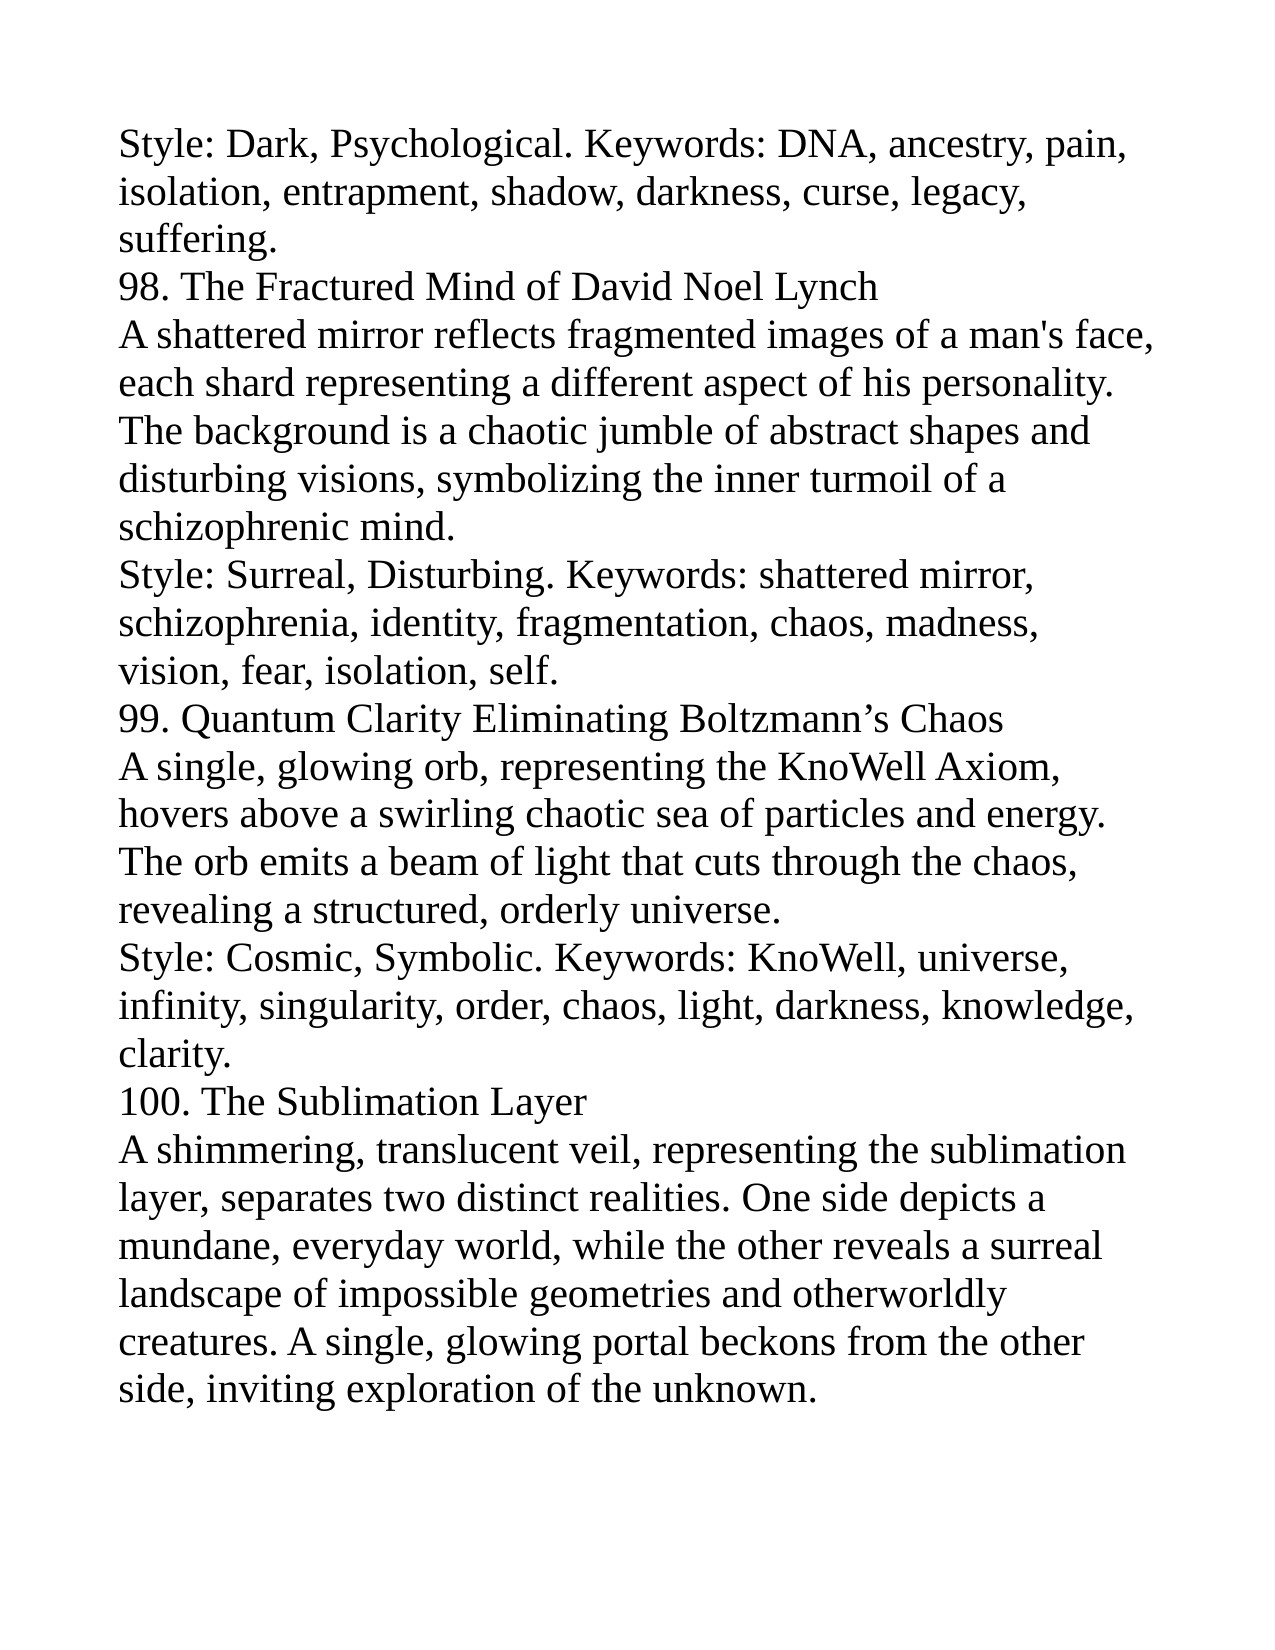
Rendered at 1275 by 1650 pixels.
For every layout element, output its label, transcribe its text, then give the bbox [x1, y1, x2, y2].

text A shimmering, translucent veil, representing the sublimation layer, separates two distinct realities. One side depicts a mundane, everyday world, while the other reveals a surreal landscape of impossible geometries and otherworldly creatures. A single, glowing portal beckons from the other side, inviting exploration of the unknown. [118, 1124, 1157, 1412]
text 98. The Fractured Mind of David Noel Lynch [118, 262, 1157, 310]
text Style: Surreal, Disturbing. Keywords: shattered mirror, schizophrenia, identity, fragmentation, chaos, madness, vision, fear, isolation, self. [118, 549, 1157, 693]
text 99. Quantum Clarity Eliminating Boltzmann’s Chaos [118, 693, 1157, 741]
text A shattered mirror reflects fragmented images of a man's face, each shard representing a different aspect of his personality. The background is a chaotic jumble of abstract shapes and disturbing visions, symbolizing the inner turmoil of a schizophrenic mind. [118, 310, 1157, 549]
text Style: Cosmic, Symbolic. Keywords: KnoWell, universe, infinity, singularity, order, chaos, light, darkness, knowledge, clarity. [118, 933, 1157, 1076]
text A single, glowing orb, representing the KnoWell Axiom, hovers above a swirling chaotic sea of particles and energy. The orb emits a beam of light that cuts through the chaos, revealing a structured, orderly universe. [118, 741, 1157, 933]
text Style: Dark, Psychological. Keywords: DNA, ancestry, pain, isolation, entrapment, shadow, darkness, curse, legacy, suffering. [118, 118, 1157, 262]
text 100. The Sublimation Layer [118, 1076, 1157, 1124]
